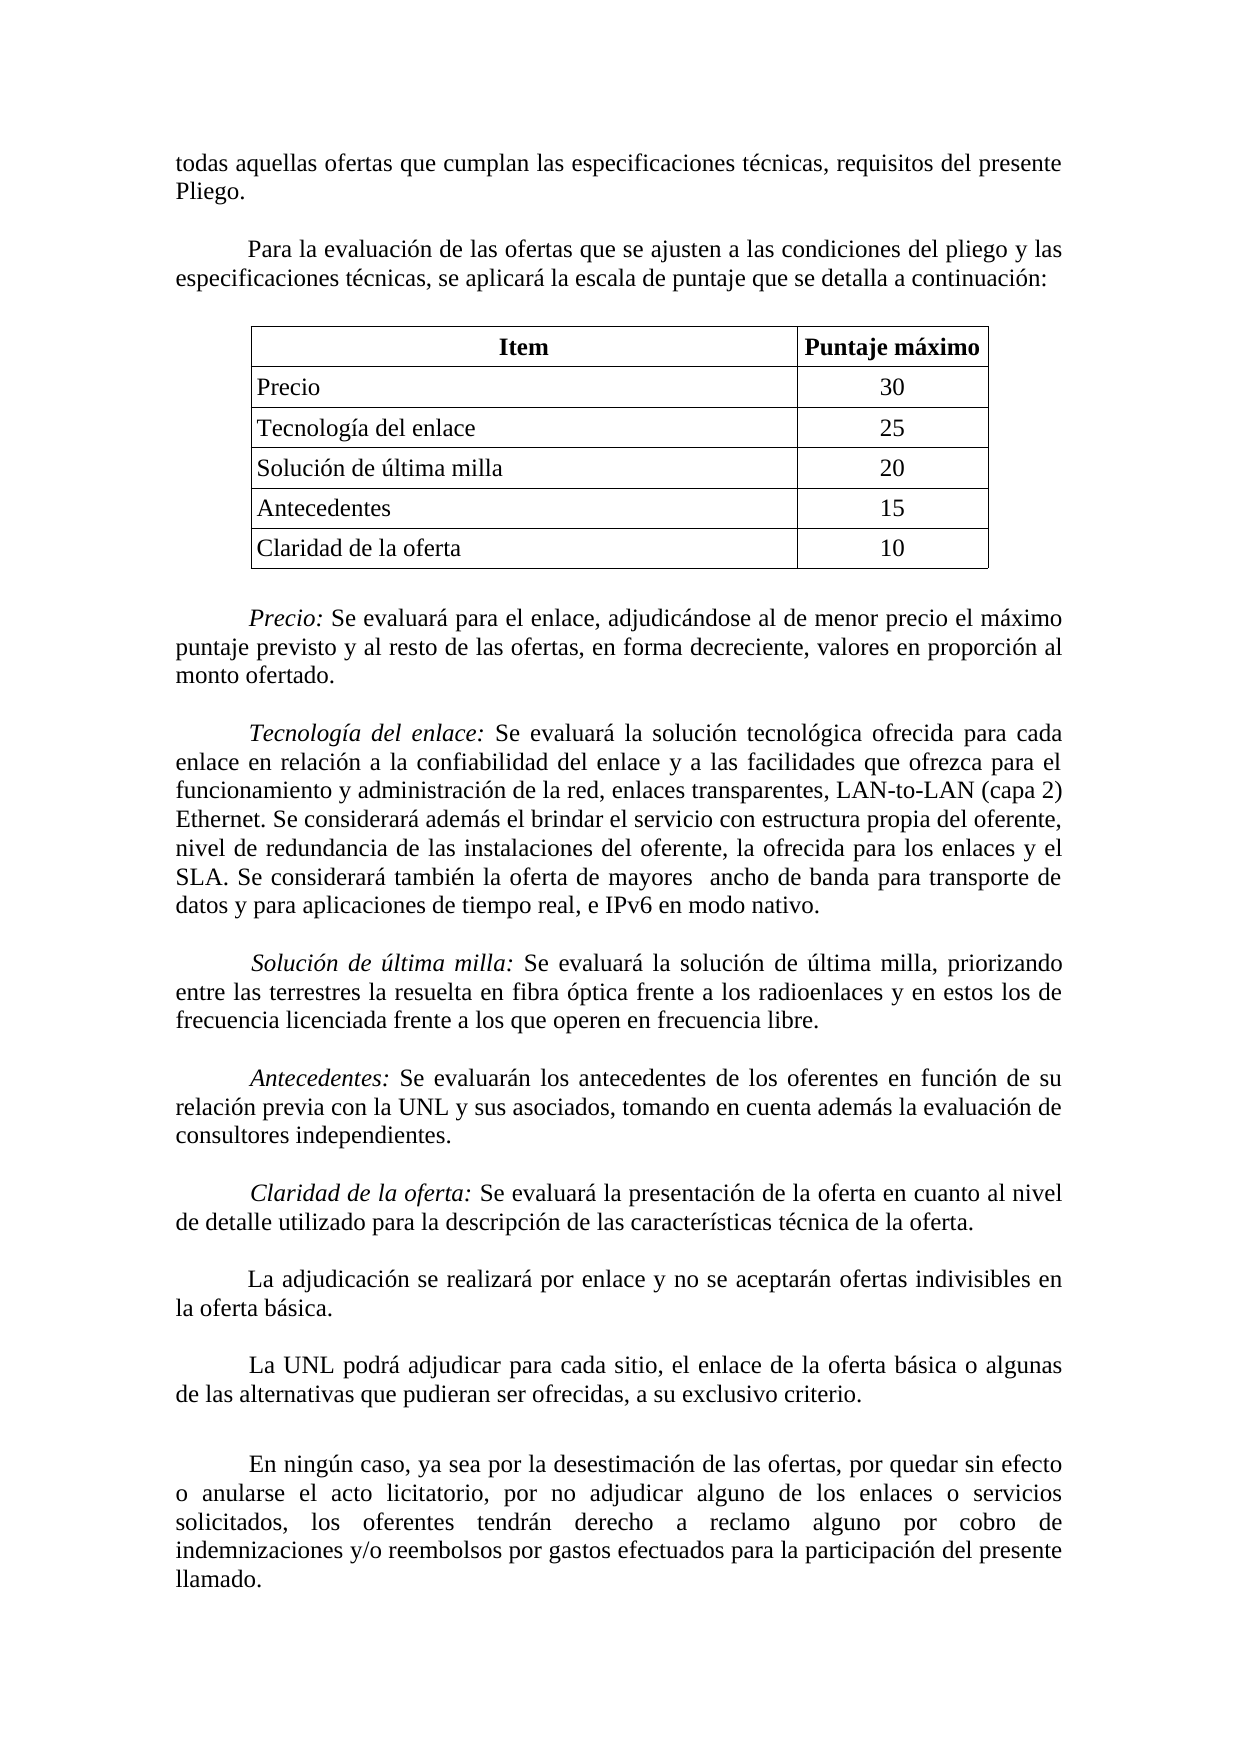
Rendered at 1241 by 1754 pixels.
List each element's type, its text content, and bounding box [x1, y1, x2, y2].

table_header Item [252, 327, 797, 366]
text En ningún caso, ya sea por la desestimación de las ofertas, por quedar sin efecto o anularse el acto licitatorio, por no adjudicar alguno de los enlaces o servicios solicitados, los oferentes tendrán derecho a reclamo alguno por cobro de indemnizaciones y/o reembolsos por gastos efectuados para la participación del presente llamado. [175, 1449, 1063, 1593]
text Solución de última milla: Se evaluará la solución de última milla, priorizando entre las terrestres la resuelta en fibra óptica frente a los radioenlaces y en estos los de frecuencia licenciada frente a los que operen en frecuencia libre. [175, 948, 1063, 1034]
text todas aquellas ofertas que cumplan las especificaciones técnicas, requisitos del presente Pliego. [175, 148, 1063, 205]
table_cell 30 [798, 367, 988, 407]
text Tecnología del enlace: Se evaluará la solución tecnológica ofrecida para cada enlace en relación a la confiabilidad del enlace y a las facilidades que ofrezca para el funcionamiento y administración de la red, enlaces transparentes, LAN-to-LAN (capa 2) Ethernet. Se considerará además el brindar el servicio con estructura propia del oferente, nivel de redundancia de las instalaciones del oferente, la ofrecida para los enlaces y el SLA. Se considerará también la oferta de mayores ancho de banda para transporte de datos y para aplicaciones de tiempo real, e IPv6 en modo nativo. [175, 718, 1063, 919]
table_cell 25 [798, 408, 988, 447]
table_cell Solución de última milla [252, 448, 797, 487]
table_cell 15 [798, 489, 988, 528]
text Para la evaluación de las ofertas que se ajusten a las condiciones del pliego y las especificaciones técnicas, se aplicará la escala de puntaje que se detalla a continuación: [175, 234, 1063, 291]
text La UNL podrá adjudicar para cada sitio, el enlace de la oferta básica o algunas de las alternativas que pudieran ser ofrecidas, a su exclusivo criterio. [175, 1350, 1063, 1408]
text Claridad de la oferta: Se evaluará la presentación de la oferta en cuanto al nivel de detalle utilizado para la descripción de las características técnica de la oferta. [175, 1178, 1063, 1235]
table_header Puntaje máximo [798, 327, 988, 366]
text Precio: Se evaluará para el enlace, adjudicándose al de menor precio el máximo puntaje previsto y al resto de las ofertas, en forma decreciente, valores en proporción al monto ofertado. [175, 603, 1063, 689]
table_cell Antecedentes [252, 489, 797, 528]
table_cell Tecnología del enlace [252, 408, 797, 447]
table_cell 10 [798, 529, 988, 568]
table_cell Claridad de la oferta [252, 529, 797, 568]
table_cell 20 [798, 448, 988, 487]
text Antecedentes: Se evaluarán los antecedentes de los oferentes en función de su relación previa con la UNL y sus asociados, tomando en cuenta además la evaluación de consultores independientes. [175, 1063, 1063, 1149]
table_cell Precio [252, 367, 797, 407]
text La adjudicación se realizará por enlace y no se aceptarán ofertas indivisibles en la oferta básica. [175, 1264, 1063, 1322]
